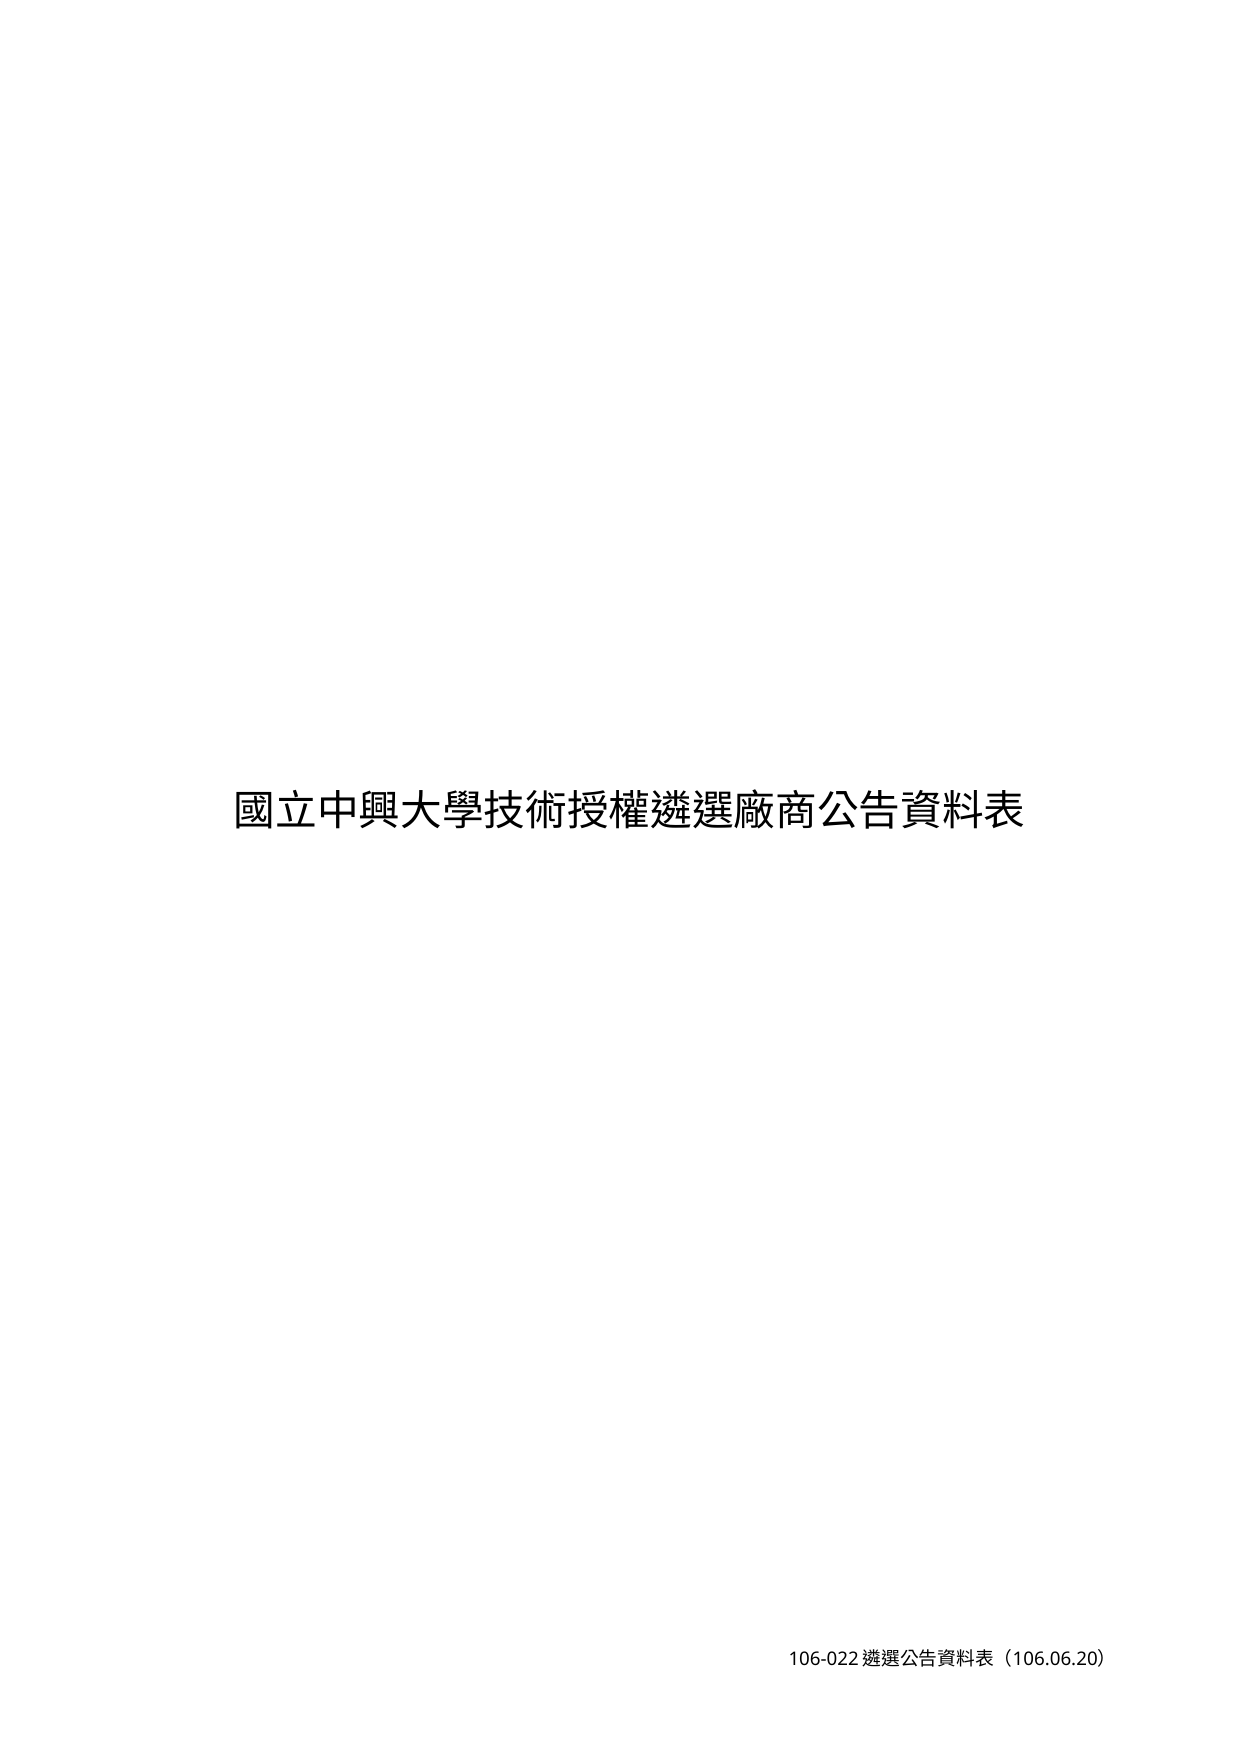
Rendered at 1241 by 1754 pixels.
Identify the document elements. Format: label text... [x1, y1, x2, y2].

text 國立中興大學技術授權遴選廠商公告資料表 [143, 766, 1116, 828]
